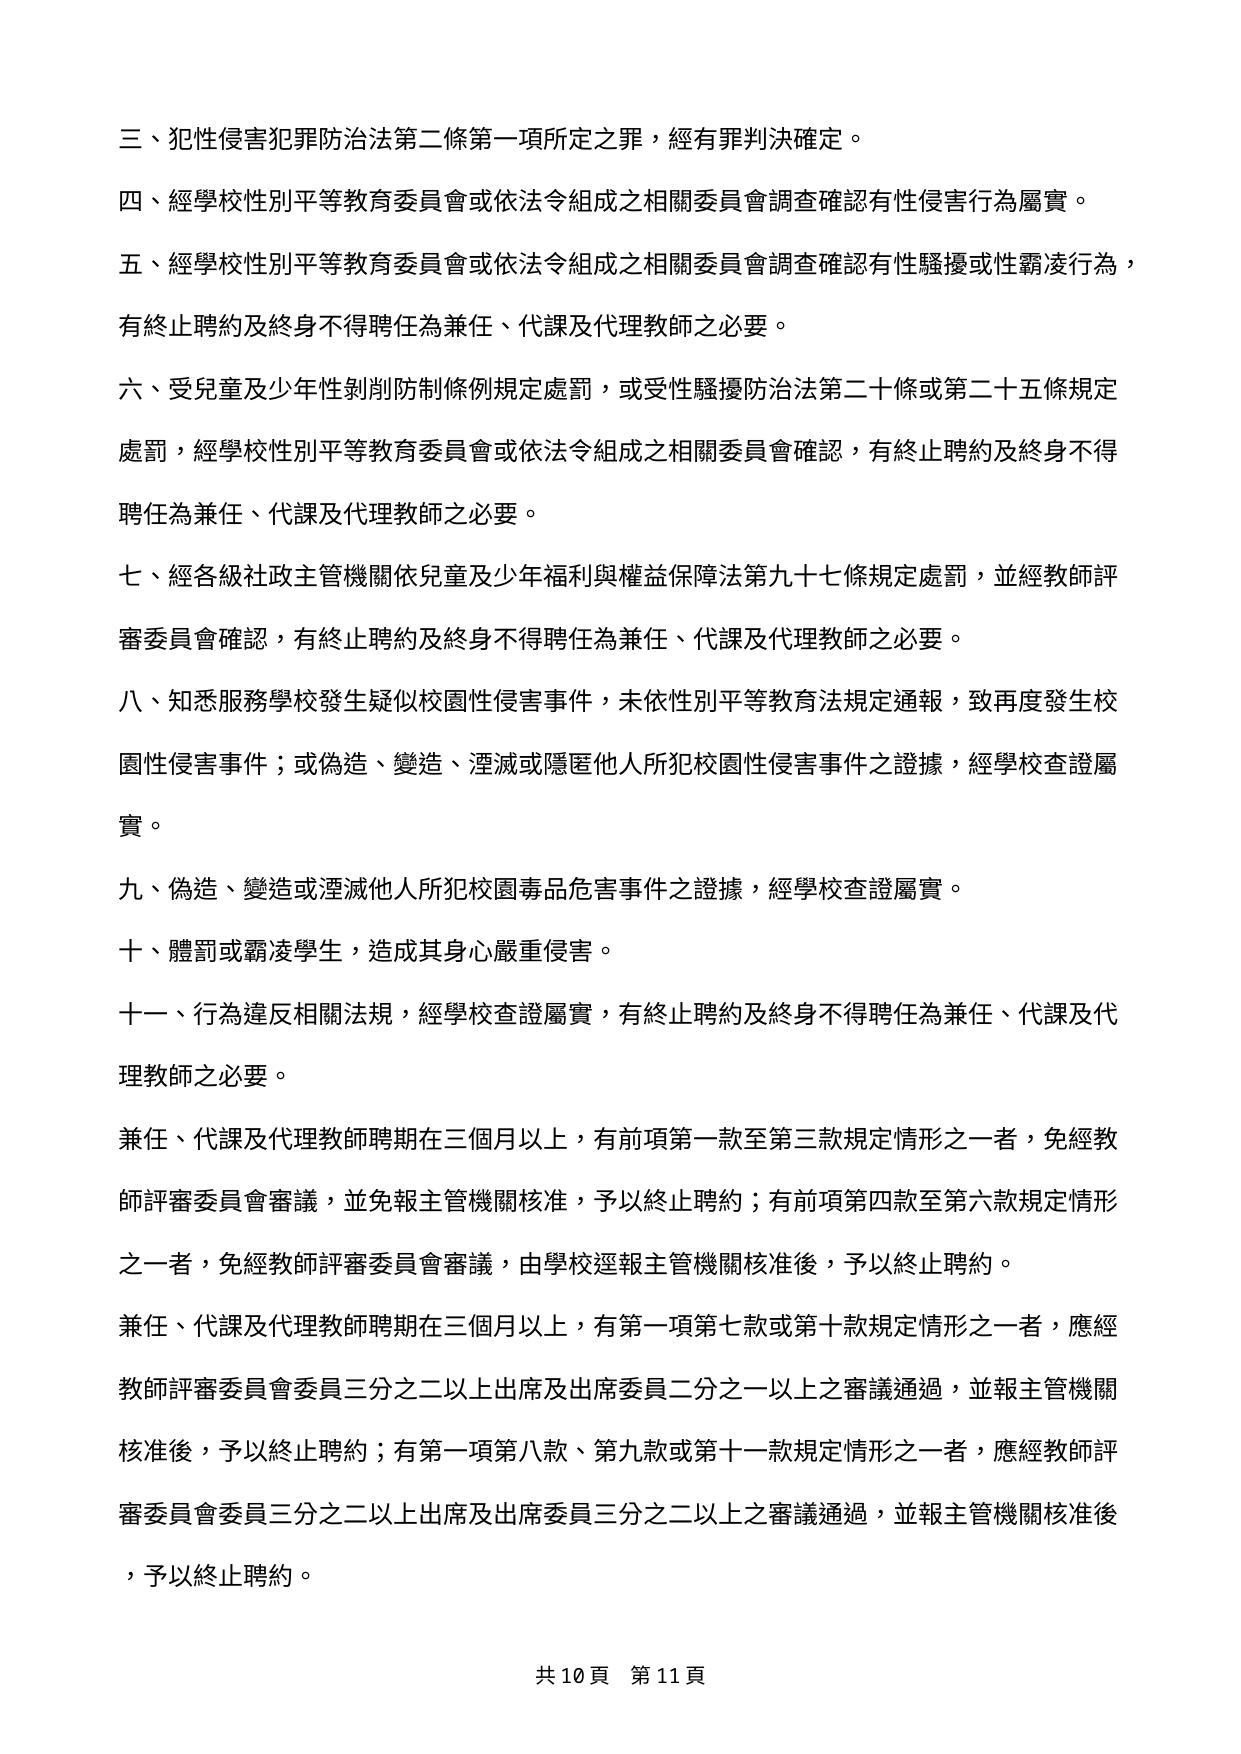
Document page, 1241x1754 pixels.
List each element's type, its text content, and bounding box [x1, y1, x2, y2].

text 六、受兒童及少年性剝削防制條例規定處罰，或受性騷擾防治法第二十條或第二十五條規定處罰，經學校性別平等教育委員會或依法令組成之相關委員會確認，有終止聘約及終身不得聘任為兼任、代課及代理教師之必要。 [118, 346, 1122, 533]
text ，予以終止聘約。 [118, 1533, 1122, 1596]
text 兼任、代課及代理教師聘期在三個月以上，有前項第一款至第三款規定情形之一者，免經教師評審委員會審議，並免報主管機關核准，予以終止聘約；有前項第四款至第六款規定情形之一者，免經教師評審委員會審議，由學校逕報主管機關核准後，予以終止聘約。 [118, 1096, 1122, 1283]
text 三、犯性侵害犯罪防治法第二條第一項所定之罪，經有罪判決確定。 [118, 96, 1122, 158]
text 十一、行為違反相關法規，經學校查證屬實，有終止聘約及終身不得聘任為兼任、代課及代理教師之必要。 [118, 971, 1122, 1096]
text 五、經學校性別平等教育委員會或依法令組成之相關委員會調查確認有性騷擾或性霸凌行為，有終止聘約及終身不得聘任為兼任、代課及代理教師之必要。 [118, 221, 1122, 346]
text 七、經各級社政主管機關依兒童及少年福利與權益保障法第九十七條規定處罰，並經教師評審委員會確認，有終止聘約及終身不得聘任為兼任、代課及代理教師之必要。 [118, 533, 1122, 658]
text 四、經學校性別平等教育委員會或依法令組成之相關委員會調查確認有性侵害行為屬實。 [118, 158, 1122, 221]
text 八、知悉服務學校發生疑似校園性侵害事件，未依性別平等教育法規定通報，致再度發生校園性侵害事件；或偽造、變造、湮滅或隱匿他人所犯校園性侵害事件之證據，經學校查證屬實。 [118, 658, 1122, 846]
text 十、體罰或霸凌學生，造成其身心嚴重侵害。 [118, 908, 1122, 971]
text 兼任、代課及代理教師聘期在三個月以上，有第一項第七款或第十款規定情形之一者，應經教師評審委員會委員三分之二以上出席及出席委員二分之一以上之審議通過，並報主管機關核准後，予以終止聘約；有第一項第八款、第九款或第十一款規定情形之一者，應經教師評審委員會委員三分之二以上出席及出席委員三分之二以上之審議通過，並報主管機關核准後 [118, 1283, 1122, 1533]
text 九、偽造、變造或湮滅他人所犯校園毒品危害事件之證據，經學校查證屬實。 [118, 846, 1122, 908]
